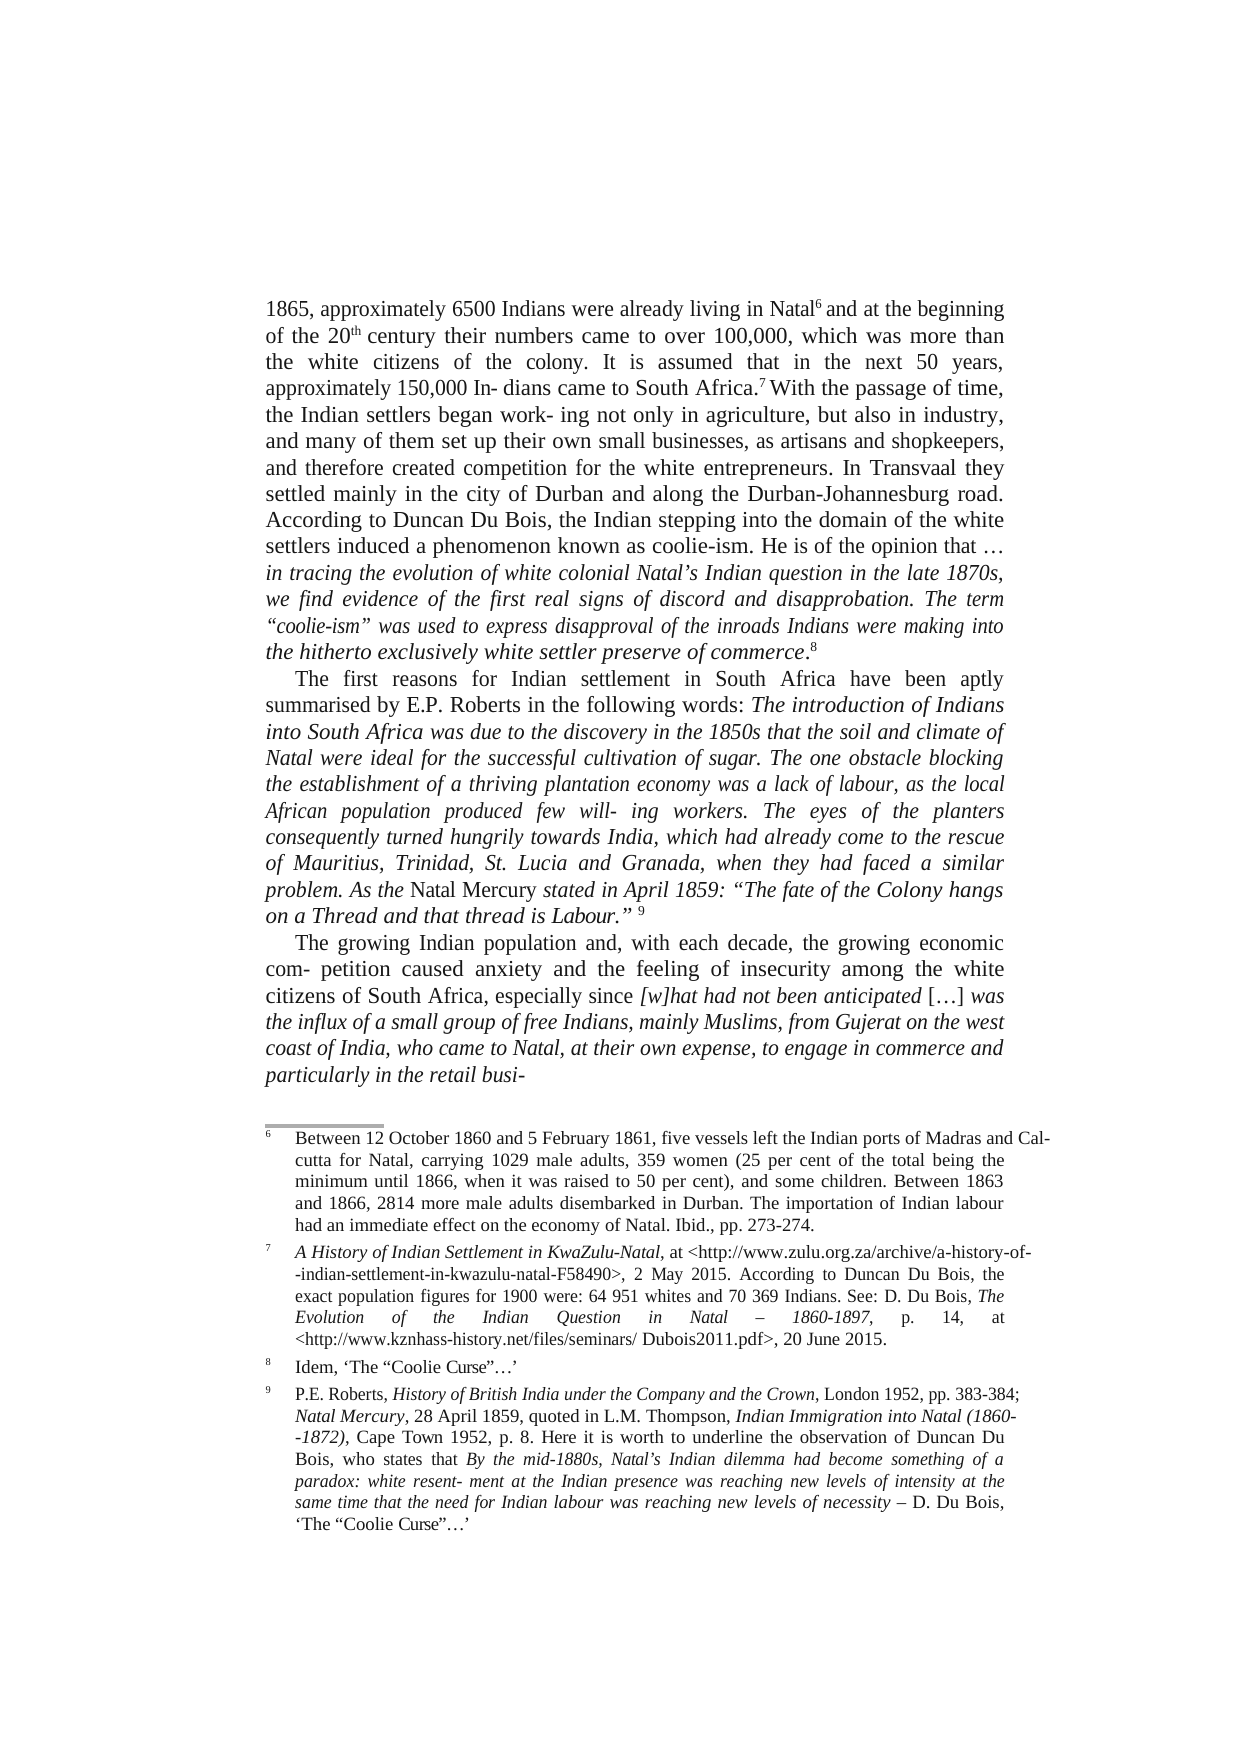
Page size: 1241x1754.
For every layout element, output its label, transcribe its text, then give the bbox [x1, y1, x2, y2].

text The first reasons for Indian settlement in South Africa have been aptly summarised by E.P. Roberts in the following words: The introduction of Indians into South Africa was due to the discovery in the 1850s that the soil and climate of Natal were ideal for the successful cultivation of sugar. The one obstacle blocking the establishment of a thriving plantation economy was a lack of labour, as the local African population produced few will- ing workers. The eyes of the planters consequently turned hungrily towards India, which had already come to the rescue of Mauritius, Trinidad, St. Lucia and Granada, when they had faced a similar problem. As the Natal Mercury stated in April 1859: “The fate of the Colony hangs on a Thread and that thread is Labour.” 9 [265, 665, 1004, 928]
text -indian-settlement-in-kwazulu-natal-F58490>, 2 May 2015. According to Duncan Du Bois, the exact population figures for 1900 were: 64 951 whites and 70 369 Indians. See: D. Du Bois, The Evolution of the Indian Question in Natal – 1860-1897, p. 14, at <http://www.kznhass-history.net/files/seminars/ Dubois2011.pdf>, 20 June 2015. [295, 1263, 1004, 1349]
text 1865, approximately 6500 Indians were already living in Natal6 and at the beginning of the 20th century their numbers came to over 100,000, which was more than the white citizens of the colony. It is assumed that in the next 50 years, approximately 150,000 In- dians came to South Africa.7 With the passage of time, the Indian settlers began work- ing not only in agriculture, but also in industry, and many of them set up their own small businesses, as artisans and shopkeepers, and therefore created competition for the white entrepreneurs. In Transvaal they settled mainly in the city of Durban and along the Durban-Johannesburg road. According to Duncan Du Bois, the Indian stepping into the domain of the white settlers induced a phenomenon known as coolie-ism. He is of the opinion that …in tracing the evolution of white colonial Natal’s Indian question in the late 1870s, we find evidence of the first real signs of discord and disapprobation. The term “coolie-ism” was used to express disapproval of the inroads Indians were making into the hitherto exclusively white settler preserve of commerce.8 [265, 295, 1004, 664]
text cutta for Natal, carrying 1029 male adults, 359 women (25 per cent of the total being the minimum until 1866, when it was raised to 50 per cent), and some children. Between 1863 and 1866, 2814 more male adults disembarked in Durban. The importation of Indian labour had an immediate effect on the economy of Natal. Ibid., pp. 273-274. [295, 1149, 1004, 1235]
text The growing Indian population and, with each decade, the growing economic com- petition caused anxiety and the feeling of insecurity among the white citizens of South Africa, especially since [w]hat had not been anticipated […] was the influx of a small group of free Indians, mainly Muslims, from Gujerat on the west coast of India, who came to Natal, at their own expense, to engage in commerce and particularly in the retail busi- [265, 929, 1004, 1087]
text 7 A History of Indian Settlement in KwaZulu-Natal, at <http://www.zulu.org.za/archive/a-history-of- [265, 1241, 1065, 1263]
text -1872), Cape Town 1952, p. 8. Here it is worth to underline the observation of Duncan Du Bois, who states that By the mid-1880s, Natal’s Indian dilemma had become something of a paradox: white resent- ment at the Indian presence was reaching new levels of intensity at the same time that the need for Indian labour was reaching new levels of necessity – D. Du Bois, ‘The “Coolie Curse”…’ [295, 1426, 1004, 1534]
text Natal Mercury, 28 April 1859, quoted in L.M. Thompson, Indian Immigration into Natal (1860- [295, 1405, 1065, 1426]
text 8 Idem, ‘The “Coolie Curse”…’ [265, 1356, 1065, 1377]
text 9 P.E. Roberts, History of British India under the Company and the Crown, London 1952, pp. 383-384; [265, 1383, 1065, 1405]
text 6 Between 12 October 1860 and 5 February 1861, five vessels left the Indian ports of Madras and Cal- [265, 1120, 1065, 1149]
